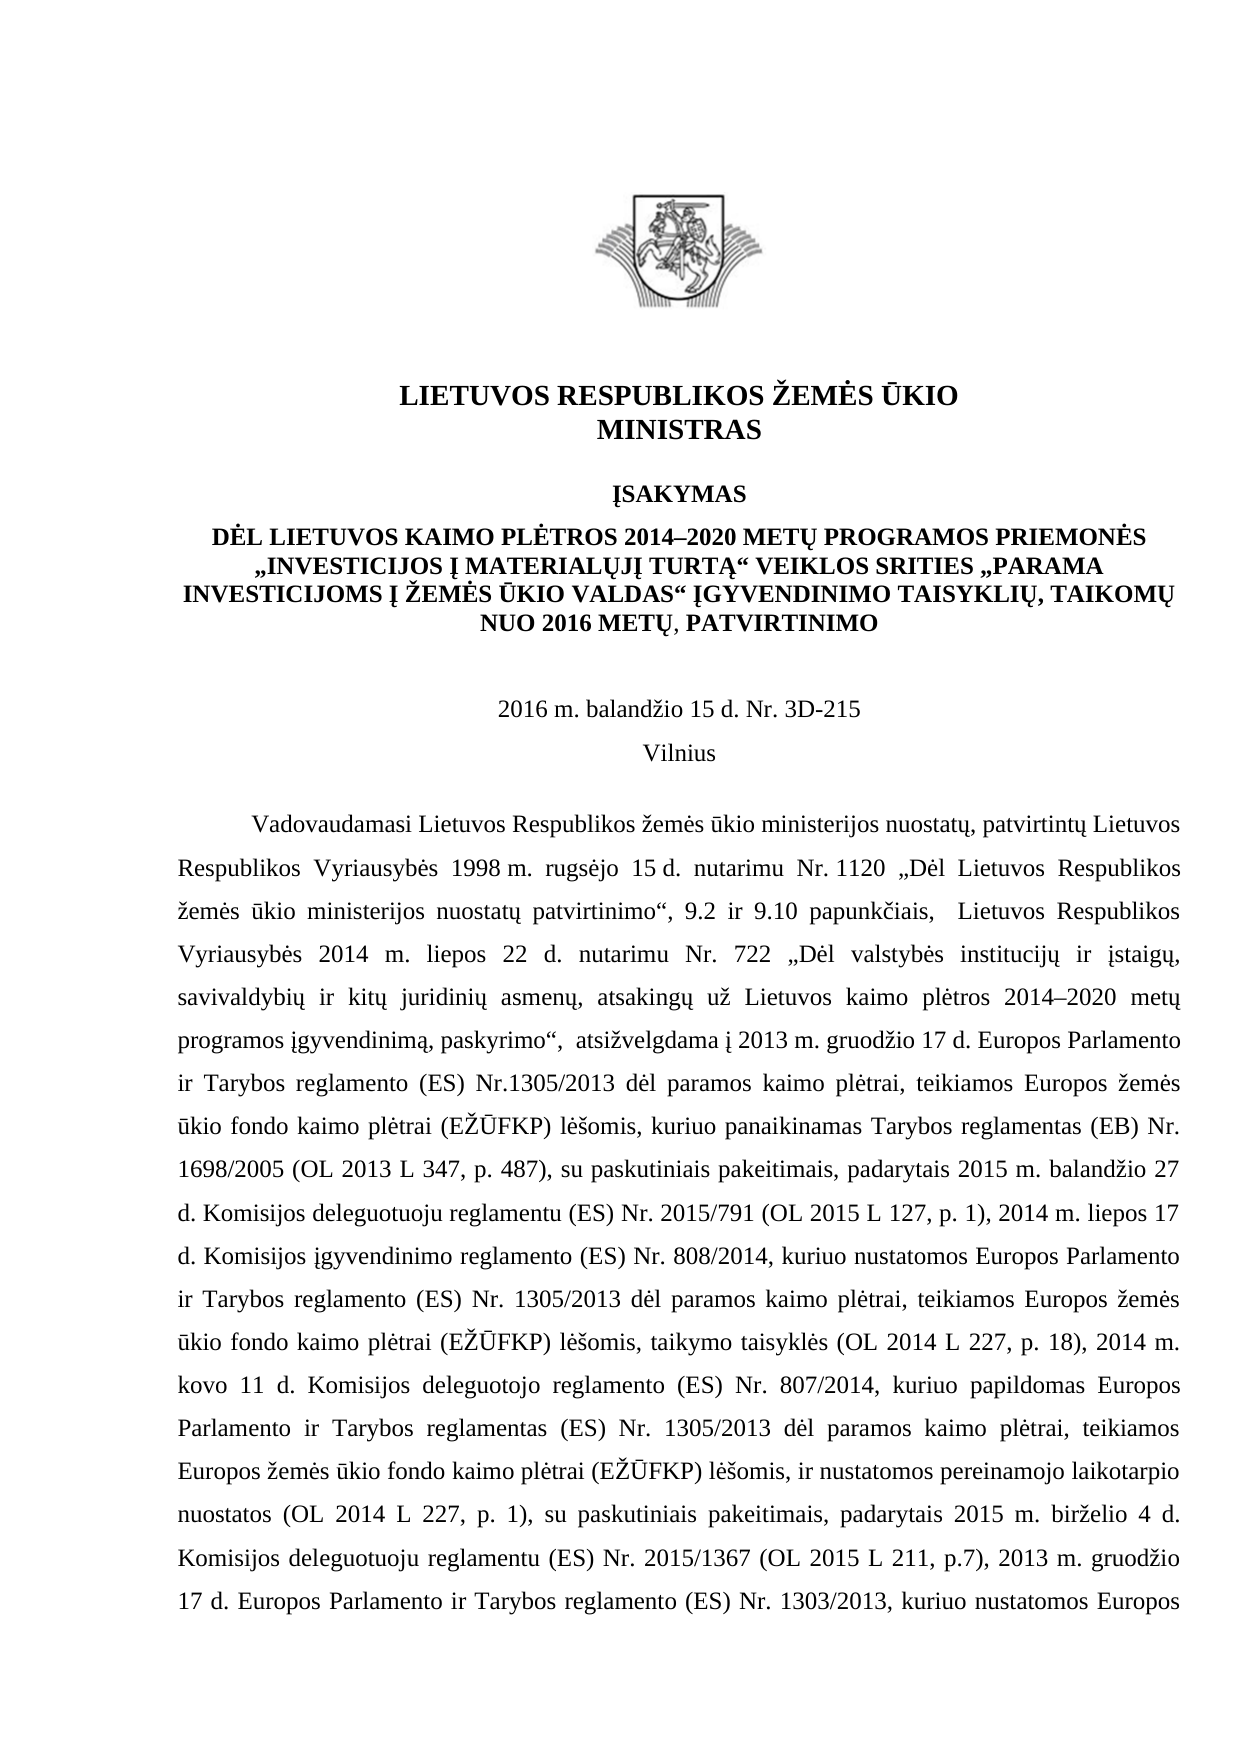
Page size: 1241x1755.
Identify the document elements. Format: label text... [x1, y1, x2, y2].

text DĖL LIETUVOS KAIMO PLĖTROS 2014–2020 METŲ PROGRAMOS PRIEMONĖS „INVESTICIJOS Į MATERIALŲJĮ TURTĄ“ VEIKLOS SRITIES „PARAMA INVESTICIJOMS Į ŽEMĖS ŪKIO VALDAS“ ĮGYVENDINIMO TAISYKLIŲ, TAIKOMŲ NUO 2016 METŲ, PATVIRTINIMO [177, 522, 1181, 637]
text Vadovaudamasi Lietuvos Respublikos žemės ūkio ministerijos nuostatų, patvirtintų Lietuvos Respublikos Vyriausybės 1998 m. rugsėjo 15 d. nutarimu Nr. 1120 „Dėl Lietuvos Respublikos žemės ūkio ministerijos nuostatų patvirtinimo“, 9.2 ir 9.10 papunkčiais, Lietuvos Respublikos Vyriausybės 2014 m. liepos 22 d. nutarimu Nr. 722 „Dėl valstybės institucijų ir įstaigų, savivaldybių ir kitų juridinių asmenų, atsakingų už Lietuvos kaimo plėtros 2014–2020 metų programos įgyvendinimą, paskyrimo“, atsižvelgdama į 2013 m. gruodžio 17 d. Europos Parlamento ir Tarybos reglamento (ES) Nr.1305/2013 dėl paramos kaimo plėtrai, teikiamos Europos žemės ūkio fondo kaimo plėtrai (EŽŪFKP) lėšomis, kuriuo panaikinamas Tarybos reglamentas (EB) Nr. 1698/2005 (OL 2013 L 347, p. 487), su paskutiniais pakeitimais, padarytais 2015 m. balandžio 27 d. Komisijos deleguotuoju reglamentu (ES) Nr. 2015/791 (OL 2015 L 127, p. 1), 2014 m. liepos 17 d. Komisijos įgyvendinimo reglamento (ES) Nr. 808/2014, kuriuo nustatomos Europos Parlamento ir Tarybos reglamento (ES) Nr. 1305/2013 dėl paramos kaimo plėtrai, teikiamos Europos žemės ūkio fondo kaimo plėtrai (EŽŪFKP) lėšomis, taikymo taisyklės (OL 2014 L 227, p. 18), 2014 m. kovo 11 d. Komisijos deleguotojo reglamento (ES) Nr. 807/2014, kuriuo papildomas Europos Parlamento ir Tarybos reglamentas (ES) Nr. 1305/2013 dėl paramos kaimo plėtrai, teikiamos Europos žemės ūkio fondo kaimo plėtrai (EŽŪFKP) lėšomis, ir nustatomos pereinamojo laikotarpio nuostatos (OL 2014 L 227, p. 1), su paskutiniais pakeitimais, padarytais 2015 m. birželio 4 d. Komisijos deleguotuoju reglamentu (ES) Nr. 2015/1367 (OL 2015 L 211, p.7), 2013 m. gruodžio 17 d. Europos Parlamento ir Tarybos reglamento (ES) Nr. 1303/2013, kuriuo nustatomos Europos [177, 809, 1181, 1614]
text 2016 m. balandžio 15 d. Nr. 3D-215 [177, 694, 1181, 723]
text ĮSAKYMAS [177, 479, 1181, 508]
text LIETUVOS RESPUBLIKOS ŽEMĖS ŪKIO [177, 378, 1181, 412]
text MINISTRAS [177, 412, 1181, 445]
text Vilnius [177, 738, 1181, 766]
